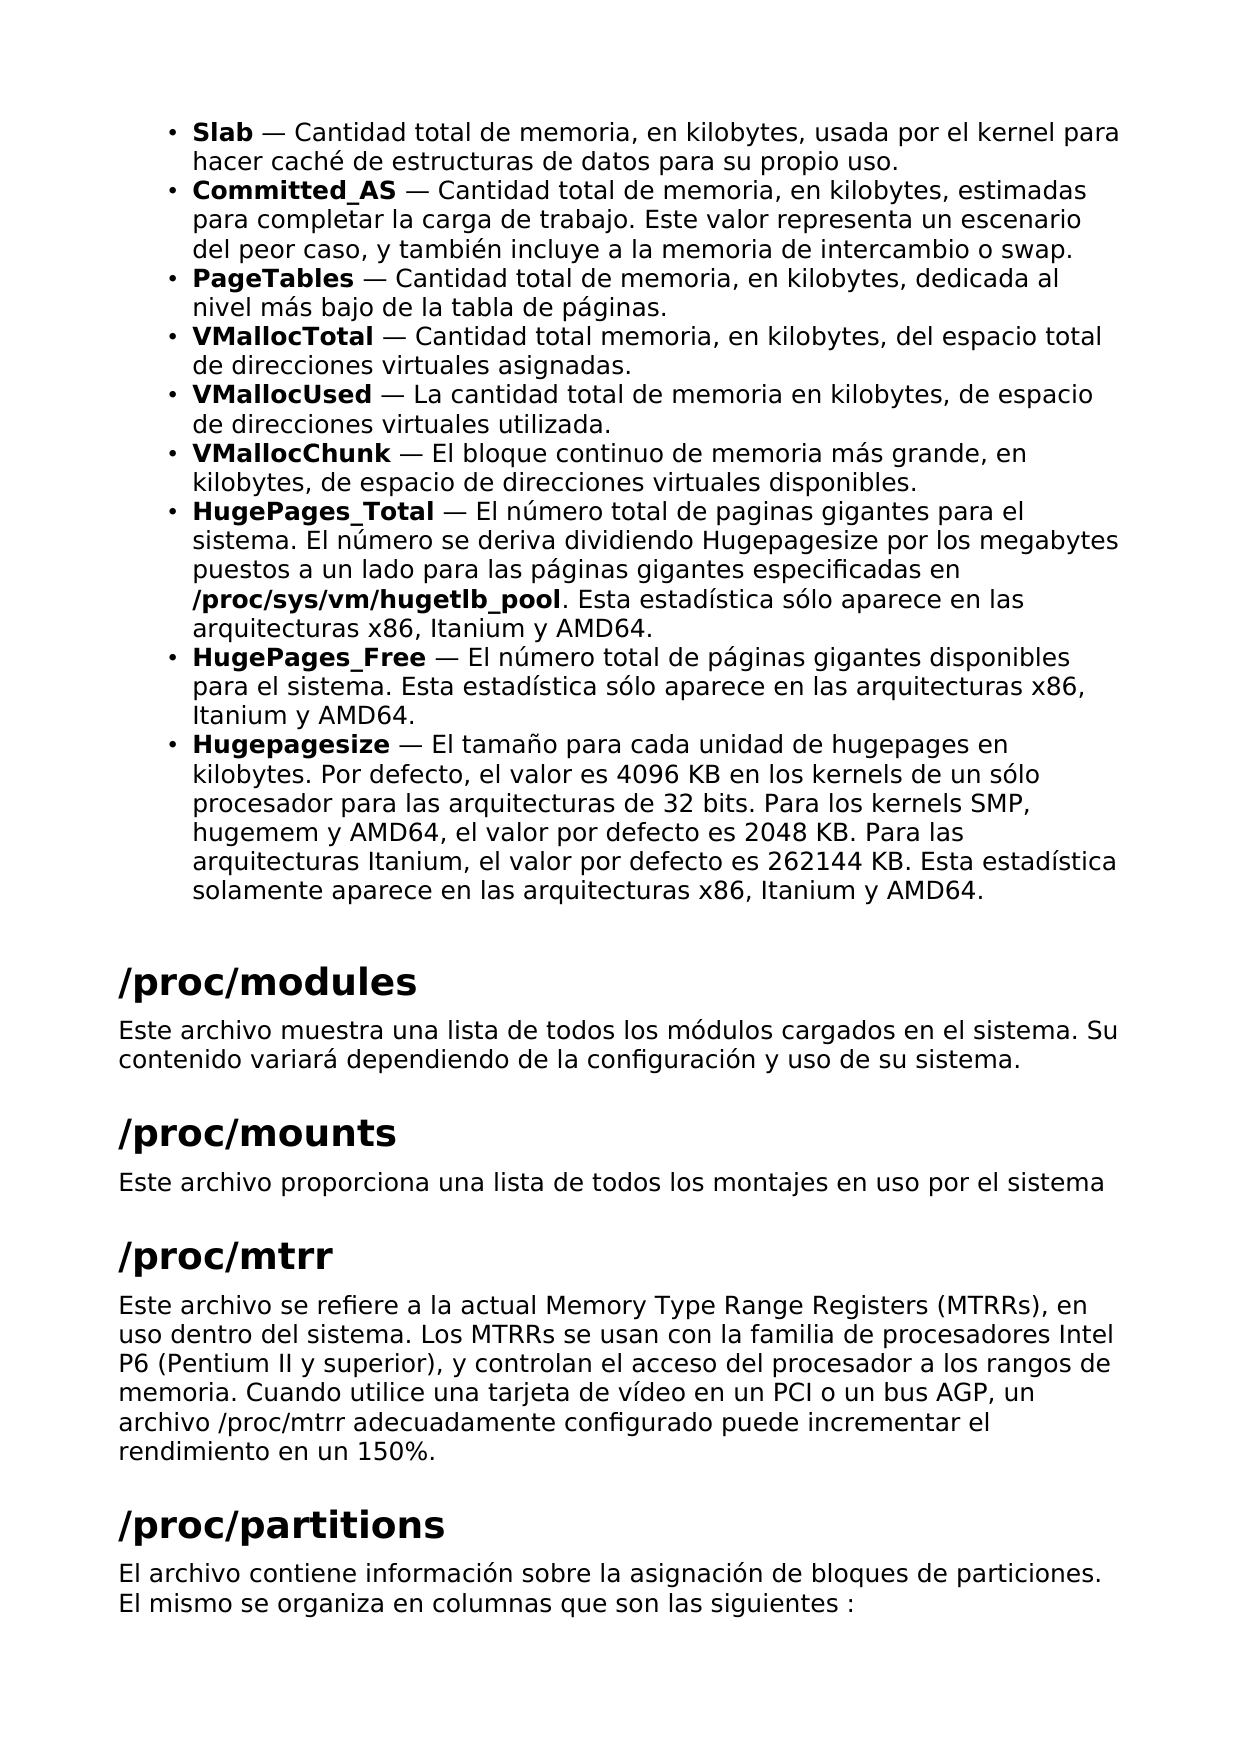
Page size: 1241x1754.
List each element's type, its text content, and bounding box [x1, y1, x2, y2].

text Este archivo muestra una lista de todos los módulos cargados en el sistema. Su contenido variará dependiendo de la configuración y uso de su sistema. [118, 1016, 1122, 1074]
subtitle /proc/mounts [118, 1112, 1122, 1156]
list HugePages_Total — El número total de paginas gigantes para el sistema. El número se deriva dividiendo Hugepagesize por los megabytes puestos a un lado para las páginas gigantes especificadas en /proc/sys/vm/hugetlb_pool. Esta estadística sólo aparece en las arquitecturas x86, Itanium y AMD64. [177, 497, 1122, 643]
list Committed_AS — Cantidad total de memoria, en kilobytes, estimadas para completar la carga de trabajo. Este valor representa un escenario del peor caso, y también incluye a la memoria de intercambio o swap. [177, 176, 1122, 264]
subtitle /proc/modules [118, 960, 1122, 1004]
text Este archivo proporciona una lista de todos los montajes en uso por el sistema [118, 1168, 1122, 1197]
text El archivo contiene información sobre la asignación de bloques de particiones. El mismo se organiza en columnas que son las siguientes : [118, 1560, 1122, 1618]
list Slab — Cantidad total de memoria, en kilobytes, usada por el kernel para hacer caché de estructuras de datos para su propio uso. [177, 118, 1122, 176]
subtitle /proc/mtrr [118, 1235, 1122, 1278]
list Hugepagesize — El tamaño para cada unidad de hugepages en kilobytes. Por defecto, el valor es 4096 KB en los kernels de un sólo procesador para las arquitecturas de 32 bits. Para los kernels SMP, hugemem y AMD64, el valor por defecto es 2048 KB. Para las arquitecturas Itanium, el valor por defecto es 262144 KB. Esta estadística solamente aparece en las arquitecturas x86, Itanium y AMD64. [177, 731, 1122, 906]
list PageTables — Cantidad total de memoria, en kilobytes, dedicada al nivel más bajo de la tabla de páginas. [177, 264, 1122, 322]
list VMallocUsed — La cantidad total de memoria en kilobytes, de espacio de direcciones virtuales utilizada. [177, 381, 1122, 439]
subtitle /proc/partitions [118, 1503, 1122, 1547]
list VMallocTotal — Cantidad total memoria, en kilobytes, del espacio total de direcciones virtuales asignadas. [177, 322, 1122, 381]
list HugePages_Free — El número total de páginas gigantes disponibles para el sistema. Esta estadística sólo aparece en las arquitecturas x86, Itanium y AMD64. [177, 643, 1122, 731]
text Este archivo se refiere a la actual Memory Type Range Registers (MTRRs), en uso dentro del sistema. Los MTRRs se usan con la familia de procesadores Intel P6 (Pentium II y superior), y controlan el acceso del procesador a los rangos de memoria. Cuando utilice una tarjeta de vídeo en un PCI o un bus AGP, un archivo /proc/mtrr adecuadamente configurado puede incrementar el rendimiento en un 150%. [118, 1291, 1122, 1466]
list VMallocChunk — El bloque continuo de memoria más grande, en kilobytes, de espacio de direcciones virtuales disponibles. [177, 439, 1122, 497]
